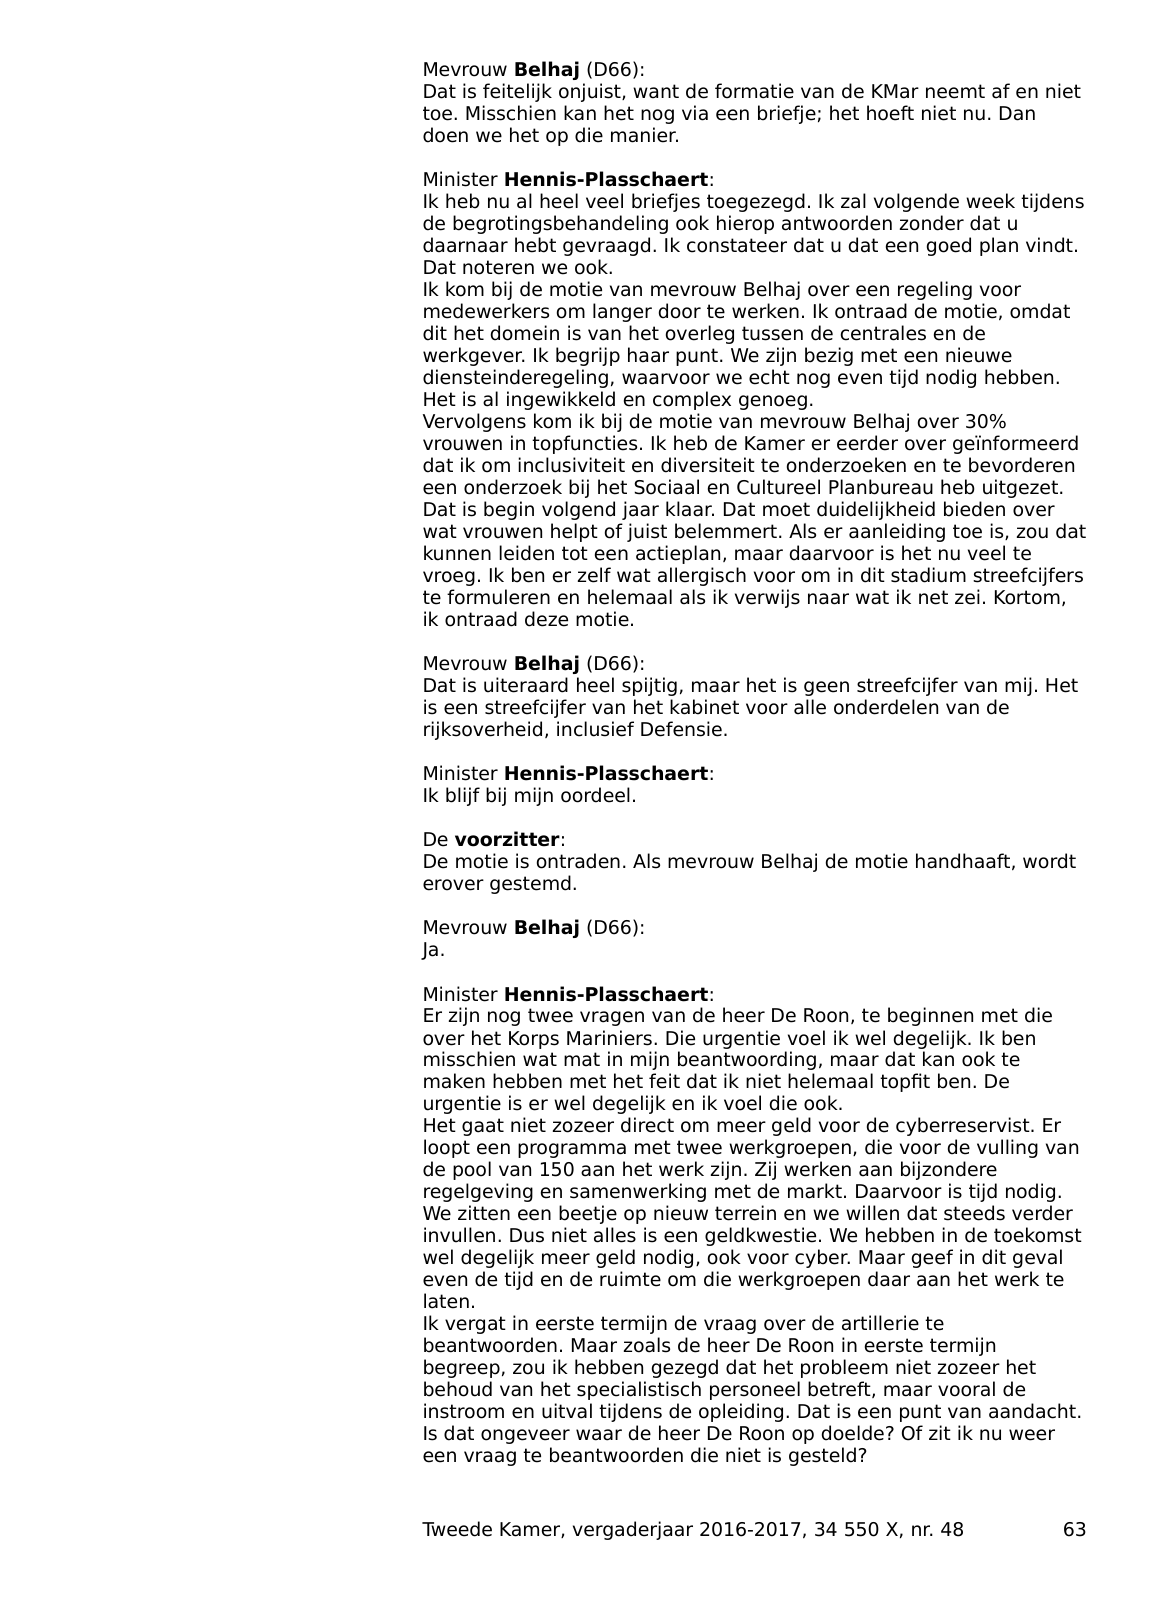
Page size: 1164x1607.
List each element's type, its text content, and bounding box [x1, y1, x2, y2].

text Het gaat niet zozeer direct om meer geld voor de cyberreservist. Er loopt een programma met twee werkgroepen, die voor de vulling van de pool van 150 aan het werk zijn. Zij werken aan bijzondere regelgeving en samenwerking met de markt. Daarvoor is tijd nodig. We zitten een beetje op nieuw terrein en we willen dat steeds verder invullen. Dus niet alles is een geldkwestie. We hebben in de toekomst wel degelijk meer geld nodig, ook voor cyber. Maar geef in dit geval even de tijd en de ruimte om die werkgroepen daar aan het werk te laten. [422, 1115, 1087, 1313]
text Minister Hennis-Plasschaert: [422, 983, 1087, 1005]
text Mevrouw Belhaj (D66): [422, 59, 1087, 81]
text Er zijn nog twee vragen van de heer De Roon, te beginnen met die over het Korps Mariniers. Die urgentie voel ik wel degelijk. Ik ben misschien wat mat in mijn beantwoording, maar dat kan ook te maken hebben met het feit dat ik niet helemaal topfit ben. De urgentie is er wel degelijk en ik voel die ook. [422, 1005, 1087, 1115]
text Dat is feitelijk onjuist, want de formatie van de KMar neemt af en niet toe. Misschien kan het nog via een briefje; het hoeft niet nu. Dan doen we het op die manier. [422, 81, 1087, 147]
text De motie is ontraden. Als mevrouw Belhaj de motie handhaaft, wordt erover gestemd. [422, 851, 1087, 895]
text Vervolgens kom ik bij de motie van mevrouw Belhaj over 30% vrouwen in topfuncties. Ik heb de Kamer er eerder over geïnformeerd dat ik om inclusiviteit en diversiteit te onderzoeken en te bevorderen een onderzoek bij het Sociaal en Cultureel Planbureau heb uitgezet. Dat is begin volgend jaar klaar. Dat moet duidelijkheid bieden over wat vrouwen helpt of juist belemmert. Als er aanleiding toe is, zou dat kunnen leiden tot een actieplan, maar daarvoor is het nu veel te vroeg. Ik ben er zelf wat allergisch voor om in dit stadium streefcijfers te formuleren en helemaal als ik verwijs naar wat ik net zei. Kortom, ik ontraad deze motie. [422, 411, 1087, 631]
text Ik blijf bij mijn oordeel. [422, 785, 1087, 807]
text Ja. [422, 939, 1087, 961]
text Ik vergat in eerste termijn de vraag over de artillerie te beantwoorden. Maar zoals de heer De Roon in eerste termijn begreep, zou ik hebben gezegd dat het probleem niet zozeer het behoud van het specialistisch personeel betreft, maar vooral de instroom en uitval tijdens de opleiding. Dat is een punt van aandacht. Is dat ongeveer waar de heer De Roon op doelde? Of zit ik nu weer een vraag te beantwoorden die niet is gesteld? [422, 1313, 1087, 1467]
text Minister Hennis-Plasschaert: [422, 763, 1087, 785]
text Mevrouw Belhaj (D66): [422, 653, 1087, 675]
text De voorzitter: [422, 829, 1087, 851]
text Ik kom bij de motie van mevrouw Belhaj over een regeling voor medewerkers om langer door te werken. Ik ontraad de motie, omdat dit het domein is van het overleg tussen de centrales en de werkgever. Ik begrijp haar punt. We zijn bezig met een nieuwe diensteinderegeling, waarvoor we echt nog even tijd nodig hebben. Het is al ingewikkeld en complex genoeg. [422, 279, 1087, 411]
text Ik heb nu al heel veel briefjes toegezegd. Ik zal volgende week tijdens de begrotingsbehandeling ook hierop antwoorden zonder dat u daarnaar hebt gevraagd. Ik constateer dat u dat een goed plan vindt. Dat noteren we ook. [422, 191, 1087, 279]
text Mevrouw Belhaj (D66): [422, 917, 1087, 939]
text Minister Hennis-Plasschaert: [422, 169, 1087, 191]
text Dat is uiteraard heel spijtig, maar het is geen streefcijfer van mij. Het is een streefcijfer van het kabinet voor alle onderdelen van de rijksoverheid, inclusief Defensie. [422, 675, 1087, 741]
